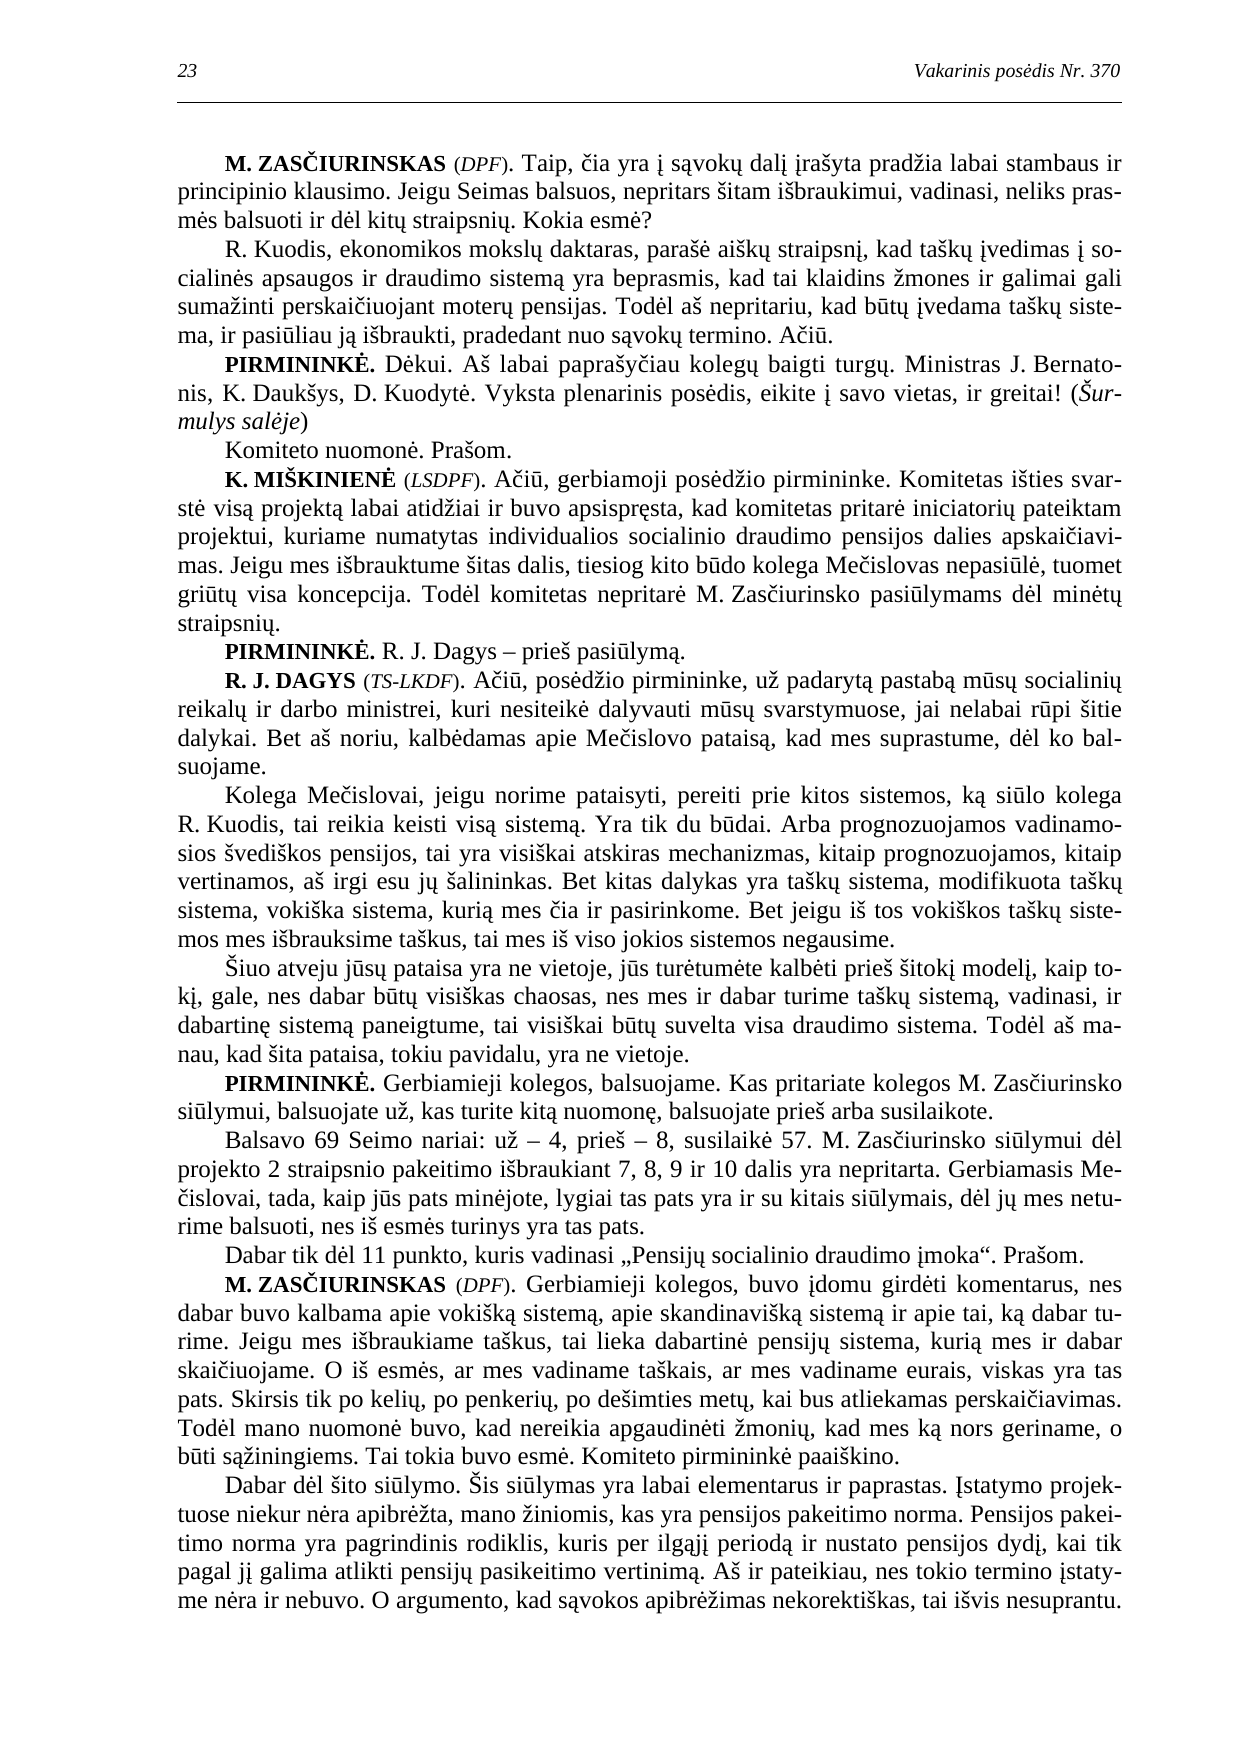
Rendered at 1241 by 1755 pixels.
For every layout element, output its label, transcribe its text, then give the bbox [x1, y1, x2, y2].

text Ko­mi­te­to nuo­mo­nė. Pra­šom. [177, 435, 1122, 464]
text M. ZASČIURINSKAS (DPF). Ger­bia­mie­ji ko­le­gos, bu­vo įdo­mu gir­dė­ti ko­men­ta­rus, nes da­bar bu­vo kal­ba­ma apie vo­kiš­ką sis­te­mą, apie skan­di­na­viš­ką sis­te­mą ir apie tai, ką da­bar tu­ri­me. Jei­gu mes iš­brau­kia­me taš­kus, tai lie­ka da­bar­ti­nė pen­si­jų sis­te­ma, ku­rią mes ir da­bar skai­čiuo­ja­me. O iš es­mės, ar mes va­di­na­me taš­kais, ar mes va­di­na­me eu­rais, vis­kas yra tas pats. Skir­sis tik po ke­lių, po pen­ke­rių, po de­šim­ties me­tų, kai bus at­lie­ka­mas per­skai­čia­vi­mas. To­dėl ma­no nuo­mo­nė bu­vo, kad ne­rei­kia ap­gau­di­nė­ti žmo­nių, kad mes ką nors ge­ri­na­me, o bū­ti są­ži­nin­giems. Tai to­kia bu­vo es­mė. Ko­mi­te­to pir­mi­nin­kė pa­aiš­ki­no. [177, 1269, 1122, 1470]
text K. MIŠKINIENĖ (LSDPF). Ačiū, ger­bia­mo­ji po­sė­džio pir­mi­nin­ke. Ko­mi­te­tas iš­ties svar­s­tė vi­są pro­jek­tą la­bai ati­džiai ir bu­vo ap­si­spręs­ta, kad ko­mi­te­tas pri­ta­rė ini­cia­to­rių pa­teik­tam pro­jek­tui, ku­ria­me nu­ma­ty­tas in­di­vi­du­a­lios so­cia­li­nio drau­di­mo pen­si­jos da­lies ap­skai­čia­vi­mas. Jei­gu mes iš­brauk­tu­me ši­tas da­lis, tie­siog ki­to bū­do ko­le­ga Me­čis­lo­vas ne­pa­siū­lė, tuo­met griū­tų vi­sa kon­cep­ci­ja. To­dėl ko­mi­te­tas ne­pri­ta­rė M. Zas­čiu­rins­ko pa­siū­ly­mams dėl mi­nė­tų straips­nių. [177, 464, 1122, 636]
text Da­bar dėl ši­to siū­ly­mo. Šis siū­ly­mas yra la­bai ele­men­ta­rus ir pa­pras­tas. Įsta­ty­mo pro­jek­tuo­se nie­kur nė­ra api­brėž­ta, ma­no ži­nio­mis, kas yra pen­si­jos pa­kei­ti­mo nor­ma. Pen­si­jos pa­kei­ti­mo nor­ma yra pa­grin­di­nis ro­dik­lis, ku­ris per il­gą­jį pe­ri­odą ir nu­sta­to pen­si­jos dy­dį, kai tik pa­gal jį ga­li­ma at­lik­ti pen­si­jų pa­si­kei­ti­mo ver­ti­ni­mą. Aš ir pa­tei­kiau, nes to­kio ter­mi­no įsta­ty­me nė­ra ir ne­bu­vo. O ar­gu­men­to, kad są­vo­kos api­brė­ži­mas ne­ko­rek­tiš­kas, tai iš­vis ne­su­pran­tu. [177, 1470, 1122, 1614]
text R. Kuo­dis, eko­no­mi­kos moks­lų dak­ta­ras, pa­ra­šė aiš­kų straips­nį, kad taš­kų įve­di­mas į so­cia­li­nės ap­sau­gos ir drau­di­mo sis­te­mą yra be­pras­mis, kad tai klai­dins žmo­nes ir ga­li­mai ga­li su­ma­žin­ti per­skai­čiuo­jant mo­te­rų pen­si­jas. To­dėl aš ne­pri­ta­riu, kad bū­tų įve­da­ma taš­kų sis­te­ma, ir pa­siū­liau ją iš­brauk­ti, pra­de­dant nuo są­vo­kų ter­mi­no. Ačiū. [177, 234, 1122, 349]
text Šiuo at­ve­ju jū­sų pa­tai­sa yra ne vie­to­je, jūs tu­rė­tu­mė­te kal­bė­ti prieš ši­to­kį mo­de­lį, kaip to­kį, ga­le, nes da­bar bū­tų vi­siš­kas cha­o­sas, nes mes ir da­bar tu­ri­me taš­kų sis­te­mą, va­di­na­si, ir da­bar­ti­nę sis­te­mą pa­neig­tu­me, tai vi­siš­kai bū­tų su­vel­ta vi­sa drau­di­mo sis­te­ma. To­dėl aš ma­nau, kad ši­ta pa­tai­sa, to­kiu pa­vi­da­lu, yra ne vie­to­je. [177, 953, 1122, 1068]
text Da­bar tik dėl 11 punk­to, ku­ris va­di­na­si „Pen­si­jų so­cia­li­nio drau­di­mo įmo­ka“. Pra­šom. [177, 1240, 1122, 1269]
text PIRMININKĖ. Ger­bia­mie­ji ko­le­gos, bal­suo­ja­me. Kas pri­ta­ria­te ko­le­gos M. Zas­čiu­rins­ko siū­ly­mui, bal­suo­ja­te už, kas tu­ri­te ki­tą nuo­mo­nę, bal­suo­ja­te prieš ar­ba su­si­lai­ko­te. [177, 1068, 1122, 1125]
text R. J. DAGYS (TS-LKDF). Ačiū, po­sė­džio pir­mi­nin­ke, už pa­da­ry­tą pa­sta­bą mū­sų so­cia­li­nių rei­ka­lų ir dar­bo mi­nist­rei, ku­ri ne­si­tei­kė da­ly­vau­ti mū­sų svars­ty­muo­se, jai ne­la­bai rū­pi ši­tie da­ly­kai. Bet aš no­riu, kal­bė­da­mas apie Me­čis­lo­vo pa­tai­są, kad mes su­pras­tu­me, dėl ko bal­suoja­me. [177, 665, 1122, 780]
text M. ZASČIURINSKAS (DPF). Taip, čia yra į są­vo­kų da­lį įra­šy­ta pra­džia la­bai stam­baus ir prin­ci­pi­nio klau­si­mo. Jei­gu Sei­mas bal­suos, ne­pri­tars ši­tam iš­brau­ki­mui, va­di­na­si, ne­liks pras­mės bal­suo­ti ir dėl ki­tų straips­nių. Ko­kia es­mė? [177, 148, 1122, 234]
text Bal­sa­vo 69 Sei­mo na­riai: už – 4, prieš – 8, su­si­lai­kė 57. M. Zas­čiu­rins­ko siū­ly­mui dėl pro­jek­to 2 straips­nio pa­kei­ti­mo iš­brau­kiant 7, 8, 9 ir 10 da­lis yra ne­pri­tar­ta. Ger­bia­ma­sis Me­čis­lo­vai, ta­da, kaip jūs pats mi­nė­jo­te, ly­giai tas pats yra ir su ki­tais siū­ly­mais, dėl jų mes ne­tu­ri­me bal­suo­ti, nes iš es­mės tu­ri­nys yra tas pats. [177, 1125, 1122, 1240]
text PIRMININKĖ. Dė­kui. Aš la­bai pa­pra­šy­čiau ko­le­gų baig­ti tur­gų. Mi­nist­ras J. Ber­na­to­nis, K. Dauk­šys, D. Kuo­dy­tė. Vyks­ta ple­na­ri­nis po­sė­dis, ei­ki­te į sa­vo vie­tas, ir grei­tai! (Šur­mu­lys sa­lė­je) [177, 349, 1122, 435]
text Ko­le­ga Me­čis­lo­vai, jei­gu no­ri­me pa­tai­sy­ti, per­ei­ti prie ki­tos sis­te­mos, ką siū­lo ko­le­ga R. Kuo­dis, tai rei­kia keis­ti vi­są sis­te­mą. Yra tik du bū­dai. Ar­ba prog­no­zuo­ja­mos va­di­na­mo­sios šve­diš­kos pen­si­jos, tai yra vi­siš­kai at­ski­ras me­cha­niz­mas, ki­taip prog­no­zuo­ja­mos, ki­taip ver­ti­na­mos, aš ir­gi esu jų ša­li­nin­kas. Bet ki­tas da­ly­kas yra taš­kų sis­te­ma, mo­di­fi­kuo­ta taš­kų sis­te­ma, vo­kiš­ka sis­te­ma, ku­rią mes čia ir pa­si­rin­ko­me. Bet jei­gu iš tos vo­kiš­kos taš­kų sis­te­mos mes iš­brauk­si­me taš­kus, tai mes iš vi­so jo­kios sis­te­mos ne­gau­si­me. [177, 780, 1122, 953]
text PIRMININKĖ. R. J. Da­gys – prieš pa­siū­ly­mą. [177, 636, 1122, 665]
